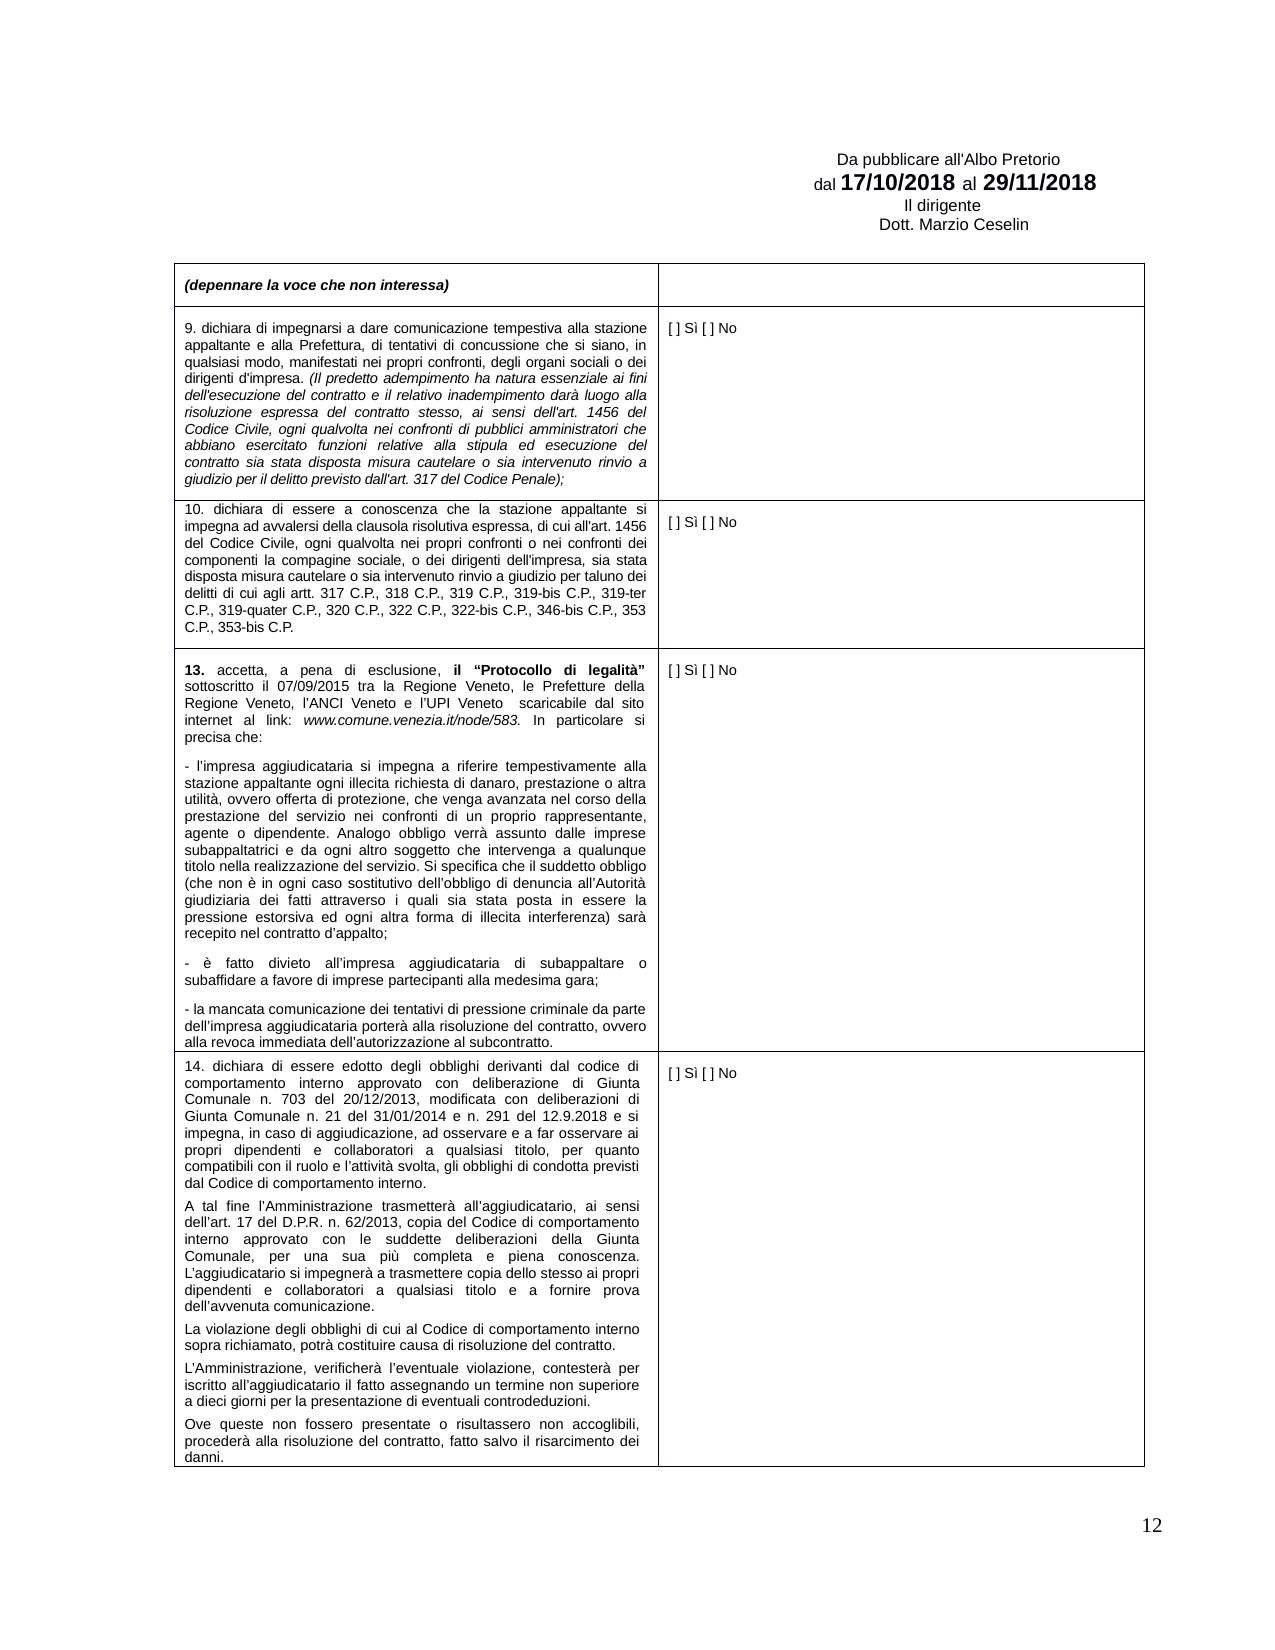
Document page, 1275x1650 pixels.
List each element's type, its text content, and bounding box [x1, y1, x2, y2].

table_cell (depennare la voce che non interessa) [175, 264, 658, 306]
table_cell [ ] Sì [ ] No [659, 1052, 1144, 1466]
table_cell 13. accetta, a pena di esclusione, il “Protocollo di legalità” sottoscritto il 07/09/2015 tra la Regione Veneto, le Prefetture della Regione Veneto, l’ANCI Veneto e l’UPI Veneto scaricabile dal sito internet al link: www.comune.venezia.it/node/583. In particolare si precisa che: - l’impresa aggiudicataria si impegna a riferire tempestivamente alla stazione appaltante ogni illecita richiesta di danaro, prestazione o altra utilità, ovvero offerta di protezione, che venga avanzata nel corso della prestazione del servizio nei confronti di un proprio rappresentante, agente o dipendente. Analogo obbligo verrà assunto dalle imprese subappaltatrici e da ogni altro soggetto che intervenga a qualunque titolo nella realizzazione del servizio. Si specifica che il suddetto obbligo (che non è in ogni caso sostitutivo dell’obbligo di denuncia all’Autorità giudiziaria dei fatti attraverso i quali sia stata posta in essere la pressione estorsiva ed ogni altra forma di illecita interferenza) sarà recepito nel contratto d’appalto; - è fatto divieto all’impresa aggiudicataria di subappaltare o subaffidare a favore di imprese partecipanti alla medesima gara; - la mancata comunicazione dei tentativi di pressione criminale da parte dell’impresa aggiudicataria porterà alla risoluzione del contratto, ovvero alla revoca immediata dell’autorizzazione al subcontratto. [175, 649, 658, 1051]
table_cell 10. dichiara di essere a conoscenza che la stazione appaltante si impegna ad avvalersi della clausola risolutiva espressa, di cui all'art. 1456 del Codice Civile, ogni qualvolta nei propri confronti o nei confronti dei componenti la compagine sociale, o dei dirigenti dell'impresa, sia stata disposta misura cautelare o sia intervenuto rinvio a giudizio per taluno dei delitti di cui agli artt. 317 C.P., 318 C.P., 319 C.P., 319-bis C.P., 319-ter C.P., 319-quater C.P., 320 C.P., 322 C.P., 322-bis C.P., 346-bis C.P., 353 C.P., 353-bis C.P. [175, 501, 658, 648]
table_cell 9. dichiara di impegnarsi a dare comunicazione tempestiva alla stazione appaltante e alla Prefettura, di tentativi di concussione che si siano, in qualsiasi modo, manifestati nei propri confronti, degli organi sociali o dei dirigenti d'impresa. (Il predetto adempimento ha natura essenziale ai fini dell'esecuzione del contratto e il relativo inadempimento darà luogo alla risoluzione espressa del contratto stesso, ai sensi dell'art. 1456 del Codice Civile, ogni qualvolta nei confronti di pubblici amministratori che abbiano esercitato funzioni relative alla stipula ed esecuzione del contratto sia stata disposta misura cautelare o sia intervenuto rinvio a giudizio per il delitto previsto dall'art. 317 del Codice Penale); [175, 307, 658, 500]
table_cell [ ] Sì [ ] No [659, 501, 1144, 648]
table_cell [ ] Sì [ ] No [659, 307, 1144, 500]
table_cell 14. dichiara di essere edotto degli obblighi derivanti dal codice di comportamento interno approvato con deliberazione di Giunta Comunale n. 703 del 20/12/2013, modificata con deliberazioni di Giunta Comunale n. 21 del 31/01/2014 e n. 291 del 12.9.2018 e si impegna, in caso di aggiudicazione, ad osservare e a far osservare ai propri dipendenti e collaboratori a qualsiasi titolo, per quanto compatibili con il ruolo e l’attività svolta, gli obblighi di condotta previsti dal Codice di comportamento interno. A tal fine l’Amministrazione trasmetterà all’aggiudicatario, ai sensi dell’art. 17 del D.P.R. n. 62/2013, copia del Codice di comportamento interno approvato con le suddette deliberazioni della Giunta Comunale, per una sua più completa e piena conoscenza. L’aggiudicatario si impegnerà a trasmettere copia dello stesso ai propri dipendenti e collaboratori a qualsiasi titolo e a fornire prova dell’avvenuta comunicazione. La violazione degli obblighi di cui al Codice di comportamento interno sopra richiamato, potrà costituire causa di risoluzione del contratto. L’Amministrazione, verificherà l’eventuale violazione, contesterà per iscritto all’aggiudicatario il fatto assegnando un termine non superiore a dieci giorni per la presentazione di eventuali controdeduzioni. Ove queste non fossero presentate o risultassero non accoglibili, procederà alla risoluzione del contratto, fatto salvo il risarcimento dei danni. [175, 1052, 658, 1466]
table_cell [ ] Sì [ ] No [659, 649, 1144, 1051]
table_cell [659, 264, 1144, 306]
